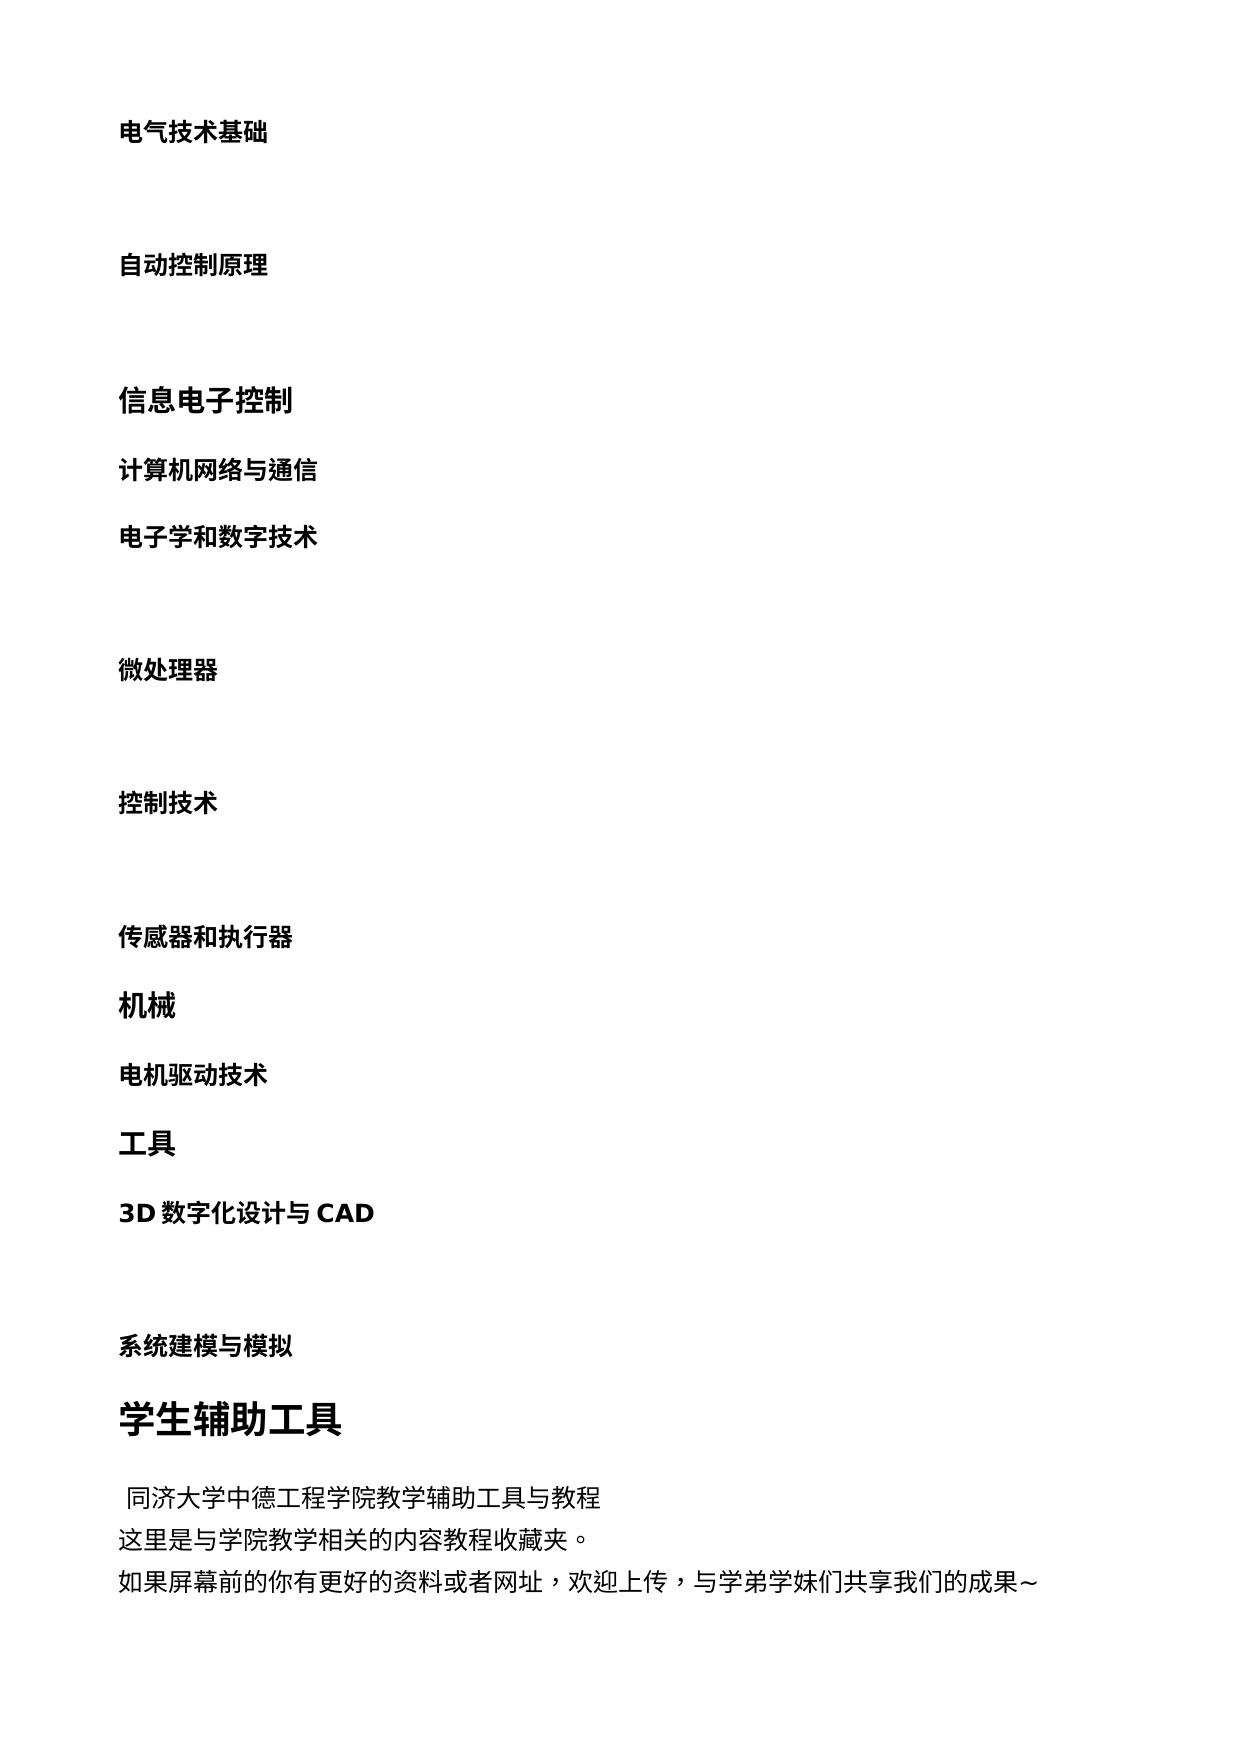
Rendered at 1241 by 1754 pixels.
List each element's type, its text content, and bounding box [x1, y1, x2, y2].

subtitle 微处理器 [118, 656, 1122, 685]
subtitle 电气技术基础 [118, 118, 1122, 147]
subtitle 3D数字化设计与CAD [118, 1199, 1122, 1228]
subtitle 自动控制原理 [118, 251, 1122, 281]
subtitle 工具 [118, 1128, 1122, 1162]
subtitle 信息电子控制 [118, 385, 1122, 419]
subtitle 控制技术 [118, 789, 1122, 819]
subtitle 电子学和数字技术 [118, 523, 1122, 552]
subtitle 系统建模与模拟 [118, 1332, 1122, 1362]
subtitle 机械 [118, 989, 1122, 1023]
subtitle 电机驱动技术 [118, 1061, 1122, 1090]
subtitle 传感器和执行器 [118, 923, 1122, 952]
subtitle 计算机网络与通信 [118, 456, 1122, 485]
text 同济大学中德工程学院教学辅助工具与教程 [118, 1455, 1122, 1514]
text 这里是与学院教学相关的内容教程收藏夹。 [118, 1526, 1122, 1555]
subtitle 学生辅助工具 [118, 1399, 1122, 1443]
text 如果屏幕前的你有更好的资料或者网址，欢迎上传，与学弟学妹们共享我们的成果~ [118, 1568, 1122, 1597]
